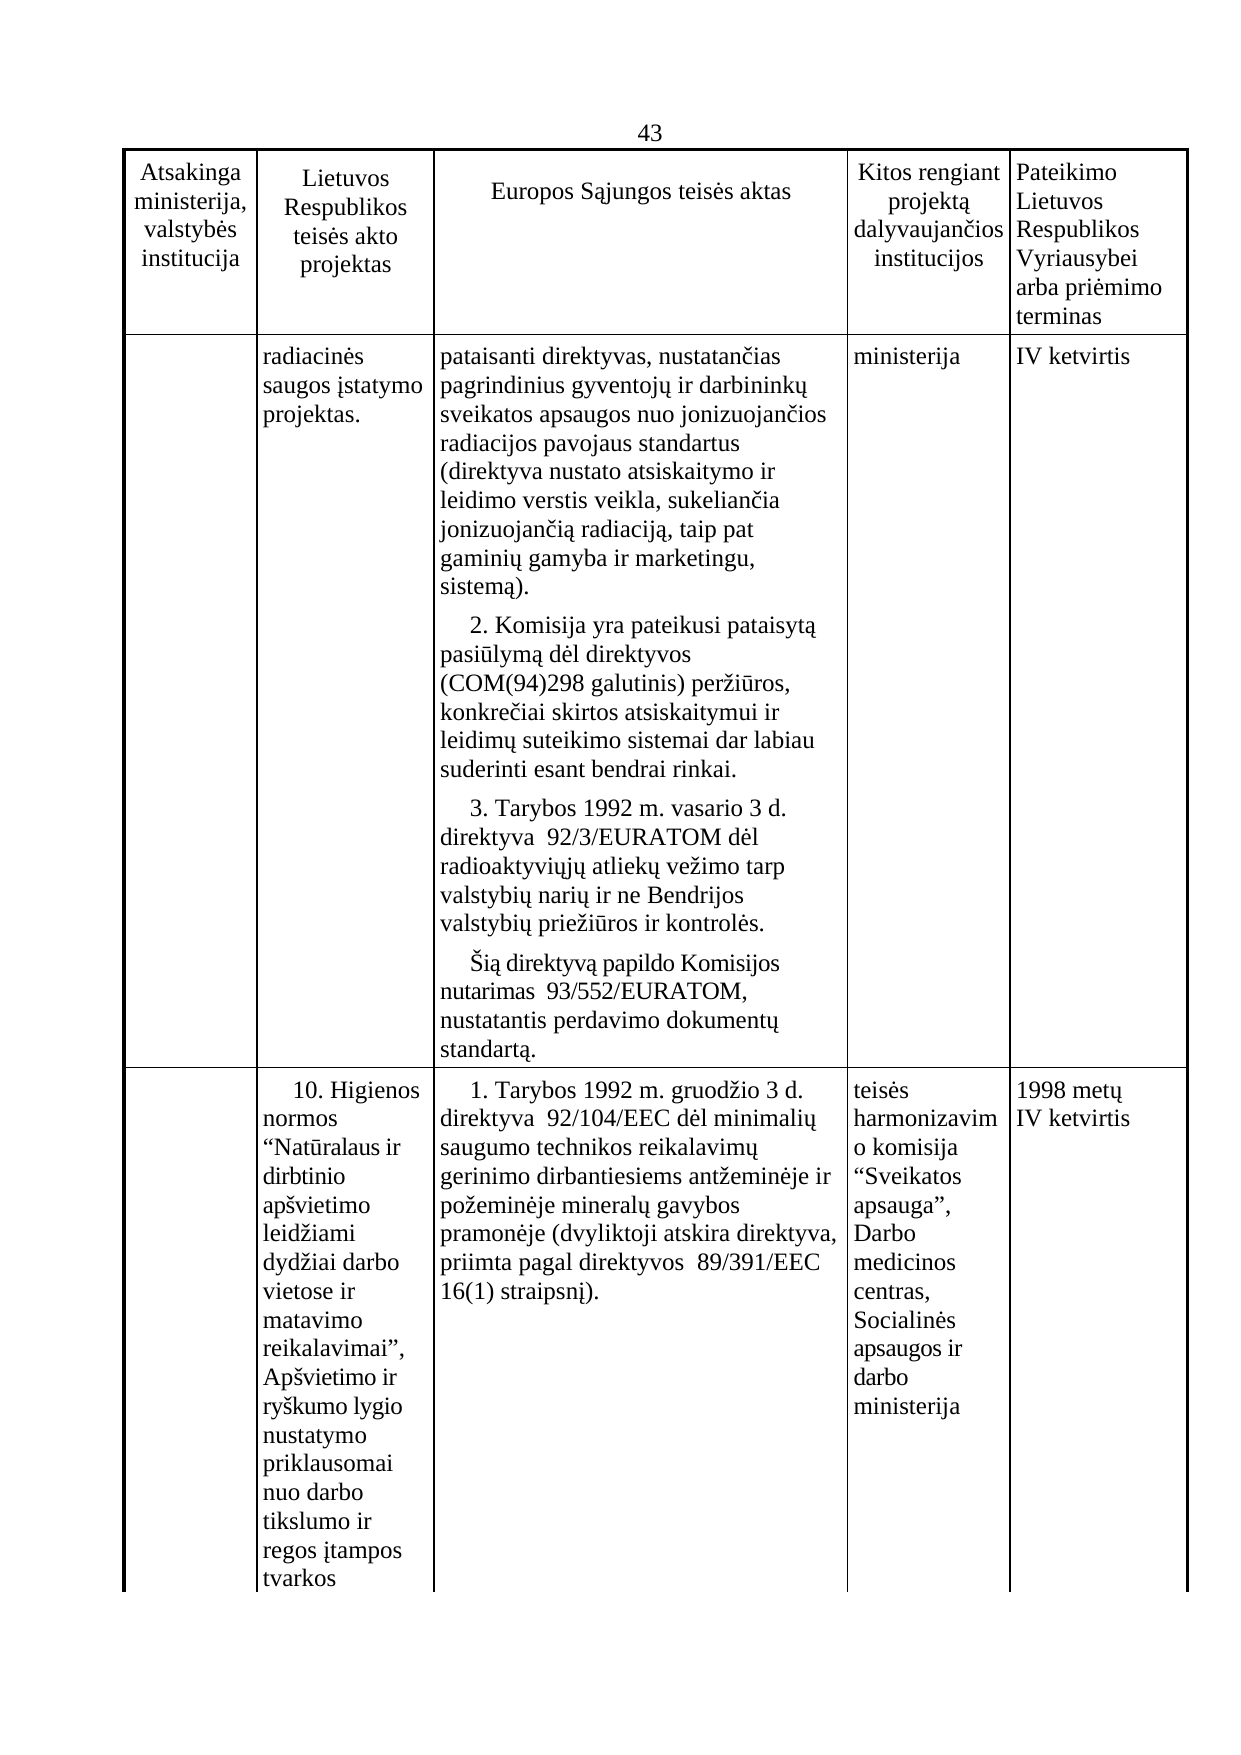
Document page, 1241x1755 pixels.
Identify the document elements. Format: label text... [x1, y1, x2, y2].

table_header Kitos rengiant projektą dalyvaujančios institucijos [848, 151, 1009, 334]
table_header Atsakinga ministerija, valstybės institucija [126, 151, 256, 334]
table_cell 1998 metų IV ketvirtis [1011, 1068, 1186, 1592]
table_header Pateikimo Lietuvos Respublikos Vyriausybei arba priėmimo terminas [1011, 151, 1186, 334]
table_cell [126, 335, 256, 1067]
table_cell 10. Higienos normos “Natūralaus ir dirbtinio apšvietimo leidžiami dydžiai darbo vietose ir matavimo reikalavimai”, Apšvietimo ir ryškumo lygio nustatymo priklausomai nuo darbo tikslumo ir regos įtampos tvarkos [258, 1068, 433, 1592]
table_cell radiacinės saugos įstatymo projektas. [258, 335, 433, 1067]
table_cell pataisanti direktyvas, nustatančias pagrindinius gyventojų ir darbininkų sveikatos apsaugos nuo jonizuojančios radiacijos pavojaus standartus (direktyva nustato atsiskaitymo ir leidimo verstis veikla, sukeliančia jonizuojančią radiaciją, taip pat gaminių gamyba ir marketingu, sistemą). 2. Komisija yra pateikusi pataisytą pasiūlymą dėl direktyvos (COM(94)298 galutinis) peržiūros, konkrečiai skirtos atsiskaitymui ir leidimų suteikimo sistemai dar labiau suderinti esant bendrai rinkai. 3. Tarybos 1992 m. vasario 3 d. direktyva 92/3/EURATOM dėl radioaktyviųjų atliekų vežimo tarp valstybių narių ir ne Bendrijos valstybių priežiūros ir kontrolės. Šią direktyvą papildo Komisijos nutarimas 93/552/Euratom, nustatantis perdavimo dokumentų standartą. [435, 335, 847, 1067]
table_header Lietuvos Respublikos teisės akto projektas [258, 151, 433, 334]
table_cell teisės harmonizavimo komisija “Sveikatos apsauga”, Darbo medicinos centras, Socialinės apsaugos ir darbo ministerija [848, 1068, 1009, 1592]
table_cell IV ketvirtis [1011, 335, 1186, 1067]
table_cell 1. Tarybos 1992 m. gruodžio 3 d. direktyva 92/104/EEC dėl minimalių saugumo technikos reikalavimų gerinimo dirbantiesiems antžeminėje ir požeminėje mineralų gavybos pramonėje (dvyliktoji atskira direktyva, priimta pagal direktyvos 89/391/EEC 16(1) straipsnį). [435, 1068, 847, 1592]
table_header Europos Sąjungos teisės aktas [435, 151, 847, 334]
table_cell ministerija [848, 335, 1009, 1067]
table_cell [126, 1068, 256, 1592]
